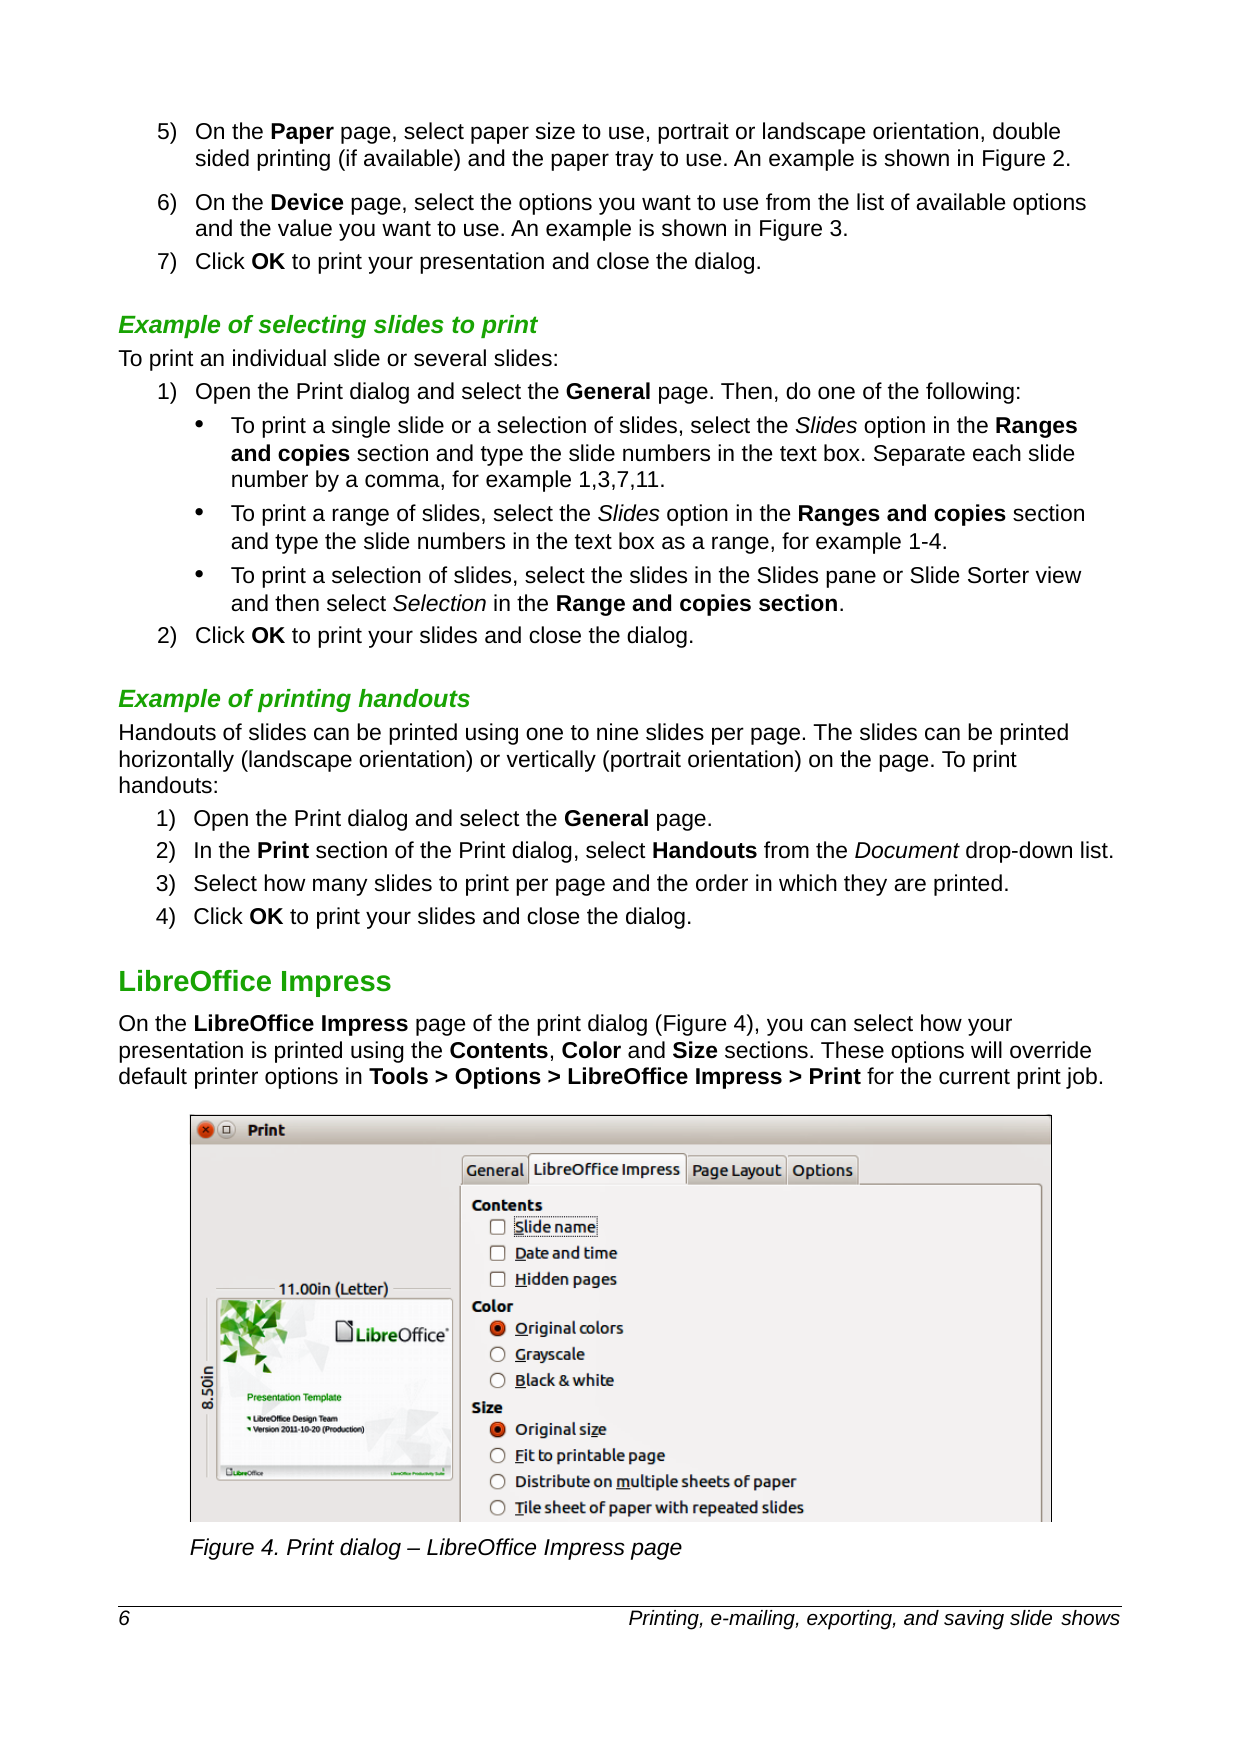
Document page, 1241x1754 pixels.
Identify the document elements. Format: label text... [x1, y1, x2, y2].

list Click OK to print your slides and close the dialog. [156, 903, 1122, 929]
list Open the Print dialog and select the General page. [156, 805, 1122, 831]
text Figure 4. Print dialog – LibreOffice Impress page [189, 1534, 1051, 1561]
list To print a single slide or a selection of slides, select the Slides option in the Ranges and copies section and type the slide numbers in the text box. Separate each slide number by a comma, for example 1,3,7,11. [192, 411, 1122, 492]
list On the Paper page, select paper size to use, portrait or landscape orientation, double sided printing (if available) and the paper tray to use. An example is shown in Figure 2. [177, 118, 1122, 171]
list To print a selection of slides, select the slides in the Slides pane or Slide Sorter view and then select Selection in the Range and copies section. [192, 560, 1122, 616]
subtitle LibreOffice Impress [118, 964, 1122, 998]
list Open the Print dialog and select the General page. Then, do one of the following: [177, 378, 1122, 404]
subtitle Example of selecting slides to print [118, 310, 1122, 339]
list Handouts of slides can be printed using one to nine slides per page. The slides can be printed horizontally (landscape orientation) or vertically (portrait orientation) on the page. To print handouts: [118, 719, 1122, 798]
subtitle Example of printing handouts [118, 684, 1122, 713]
list To print a range of slides, select the Slides option in the Ranges and copies section and type the slide numbers in the text box as a range, for example 1-4. [192, 499, 1122, 554]
list Select how many slides to print per page and the order in which they are printed. [156, 870, 1122, 896]
list Click OK to print your presentation and close the dialog. [177, 248, 1122, 274]
list On the Device page, select the options you want to use from the list of available options and the value you want to use. An example is shown in Figure 3. [177, 189, 1122, 242]
list To print an individual slide or several slides: [118, 345, 1122, 371]
list In the Print section of the Print dialog, select Handouts from the Document drop-down list. [156, 837, 1122, 864]
picture [191, 1116, 1051, 1522]
list Click OK to print your slides and close the dialog. [177, 622, 1122, 648]
text On the LibreOffice Impress page of the print dialog (Figure 4), you can select how your presentation is printed using the Contents, Color and Size sections. These options will override default printer options in Tools > Options > LibreOffice Impress > Print for the current print job. [118, 1010, 1122, 1089]
